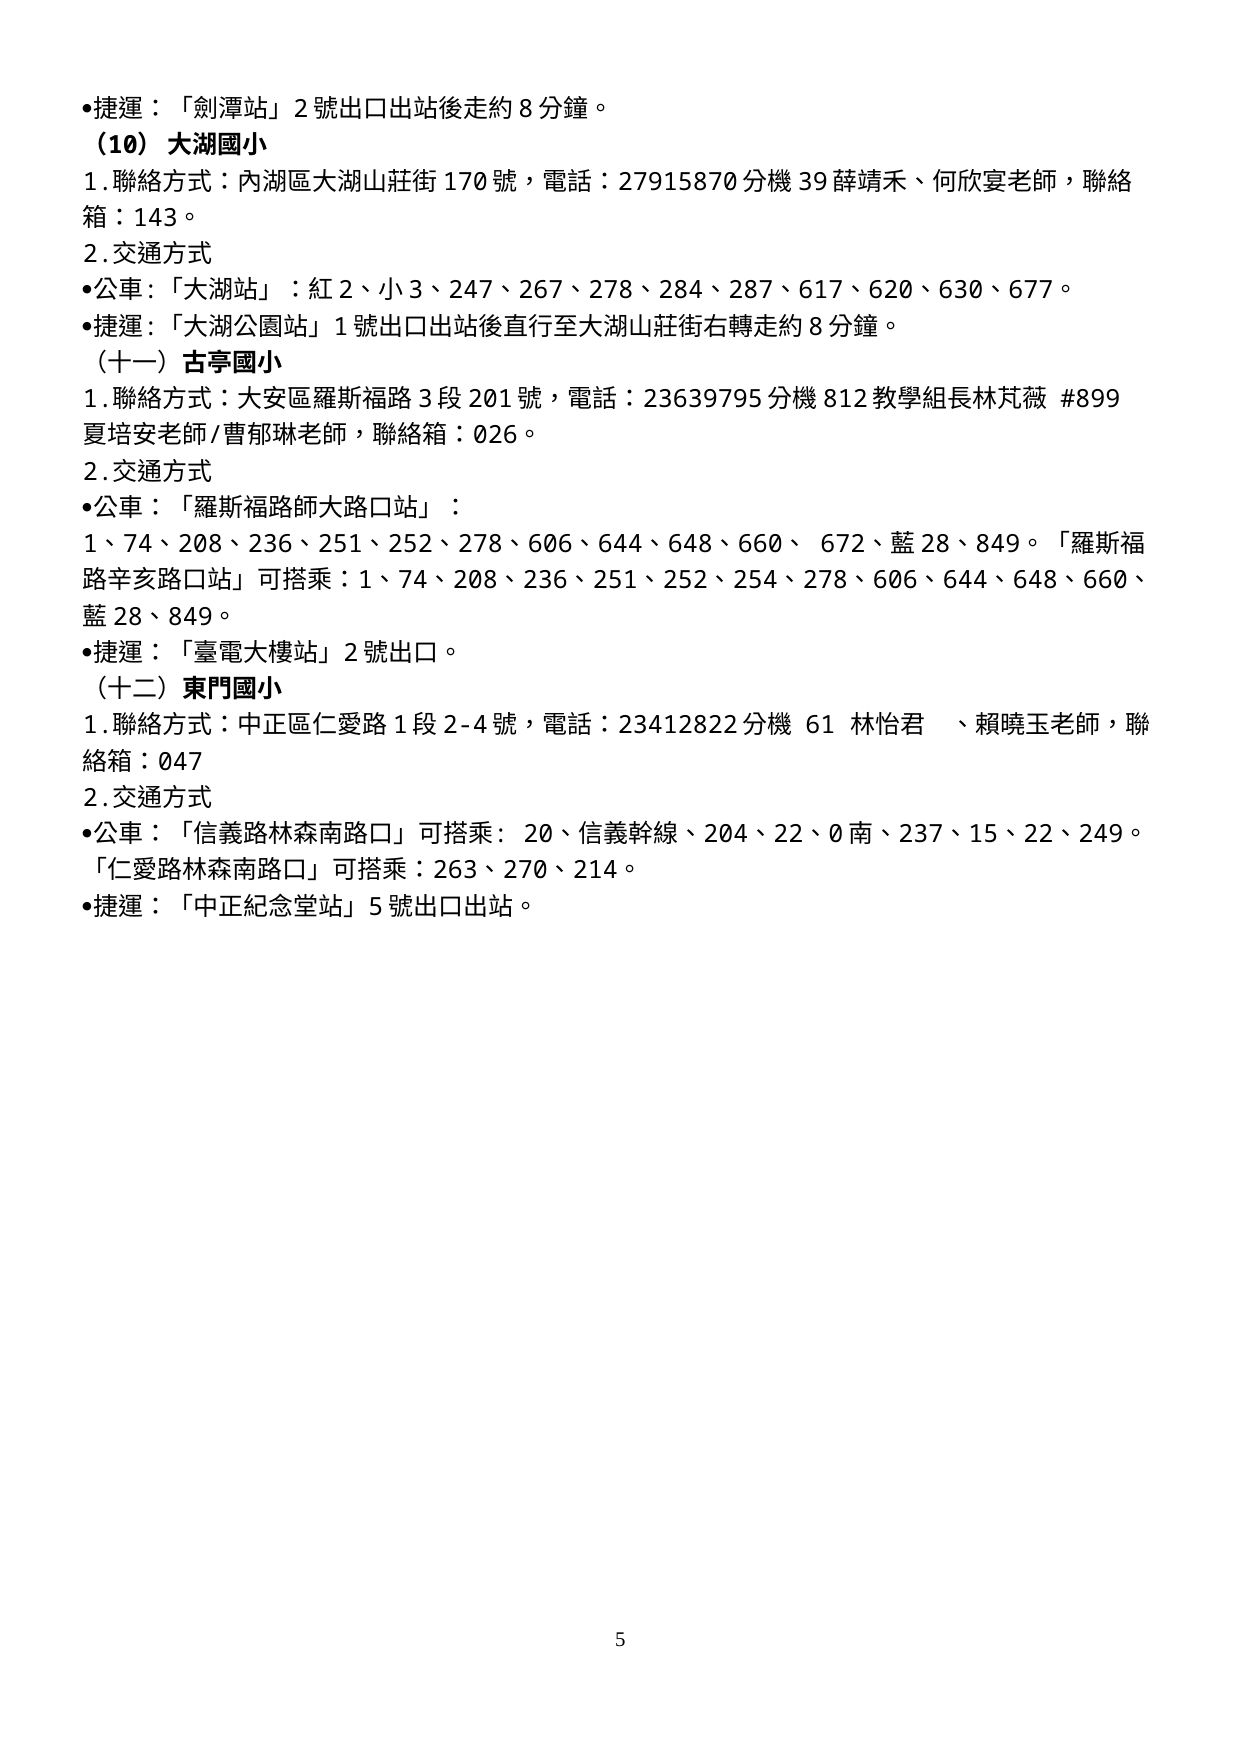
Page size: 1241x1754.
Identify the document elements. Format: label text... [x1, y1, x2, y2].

list 大湖國小 [83, 125, 1157, 161]
text 1.聯絡方式：中正區仁愛路1段2-4號，電話：23412822分機 61 林怡君 、賴曉玉老師，聯絡箱：047 [83, 705, 1157, 777]
text 2.交通方式 [83, 234, 1157, 270]
text 2.交通方式 [83, 451, 1157, 487]
text （十一）古亭國小 [83, 342, 1157, 379]
text 捷運：「劍潭站」2號出口出站後走約8分鐘。 [83, 89, 1157, 125]
text 公車:「大湖站」：紅2、小3、247、267、278、284、287、617、620、630、677。 [83, 270, 1157, 306]
text 公車：「羅斯福路師大路口站」：1、74、208、236、251、252、278、606、644、648、660、 672、藍28、849。「羅斯福路辛亥路口站」可搭乘：1、74、208、236、251、252、254、278、606、644、648、660、藍28、849。 [83, 487, 1157, 632]
text 1.聯絡方式：內湖區大湖山莊街170號，電話：27915870分機39薛靖禾、何欣宴老師，聯絡箱：143。 [83, 161, 1157, 234]
text 2.交通方式 [83, 777, 1157, 814]
text 公車：「信義路林森南路口」可搭乘: 20、信義幹線、204、22、0南、237、15、22、249。「仁愛路林森南路口」可搭乘：263、270、214。 [83, 814, 1157, 886]
text （十二）東門國小 [83, 669, 1157, 705]
text 捷運：「中正紀念堂站」5號出口出站。 [83, 886, 1157, 922]
text 捷運：「臺電大樓站」2號出口。 [83, 632, 1157, 669]
text 1.聯絡方式：大安區羅斯福路3段201號，電話：23639795分機812教學組長林芃薇 #899 夏培安老師/曹郁琳老師，聯絡箱：026。 [83, 379, 1157, 451]
text 捷運:「大湖公園站」1號出口出站後直行至大湖山莊街右轉走約8分鐘。 [83, 306, 1157, 342]
